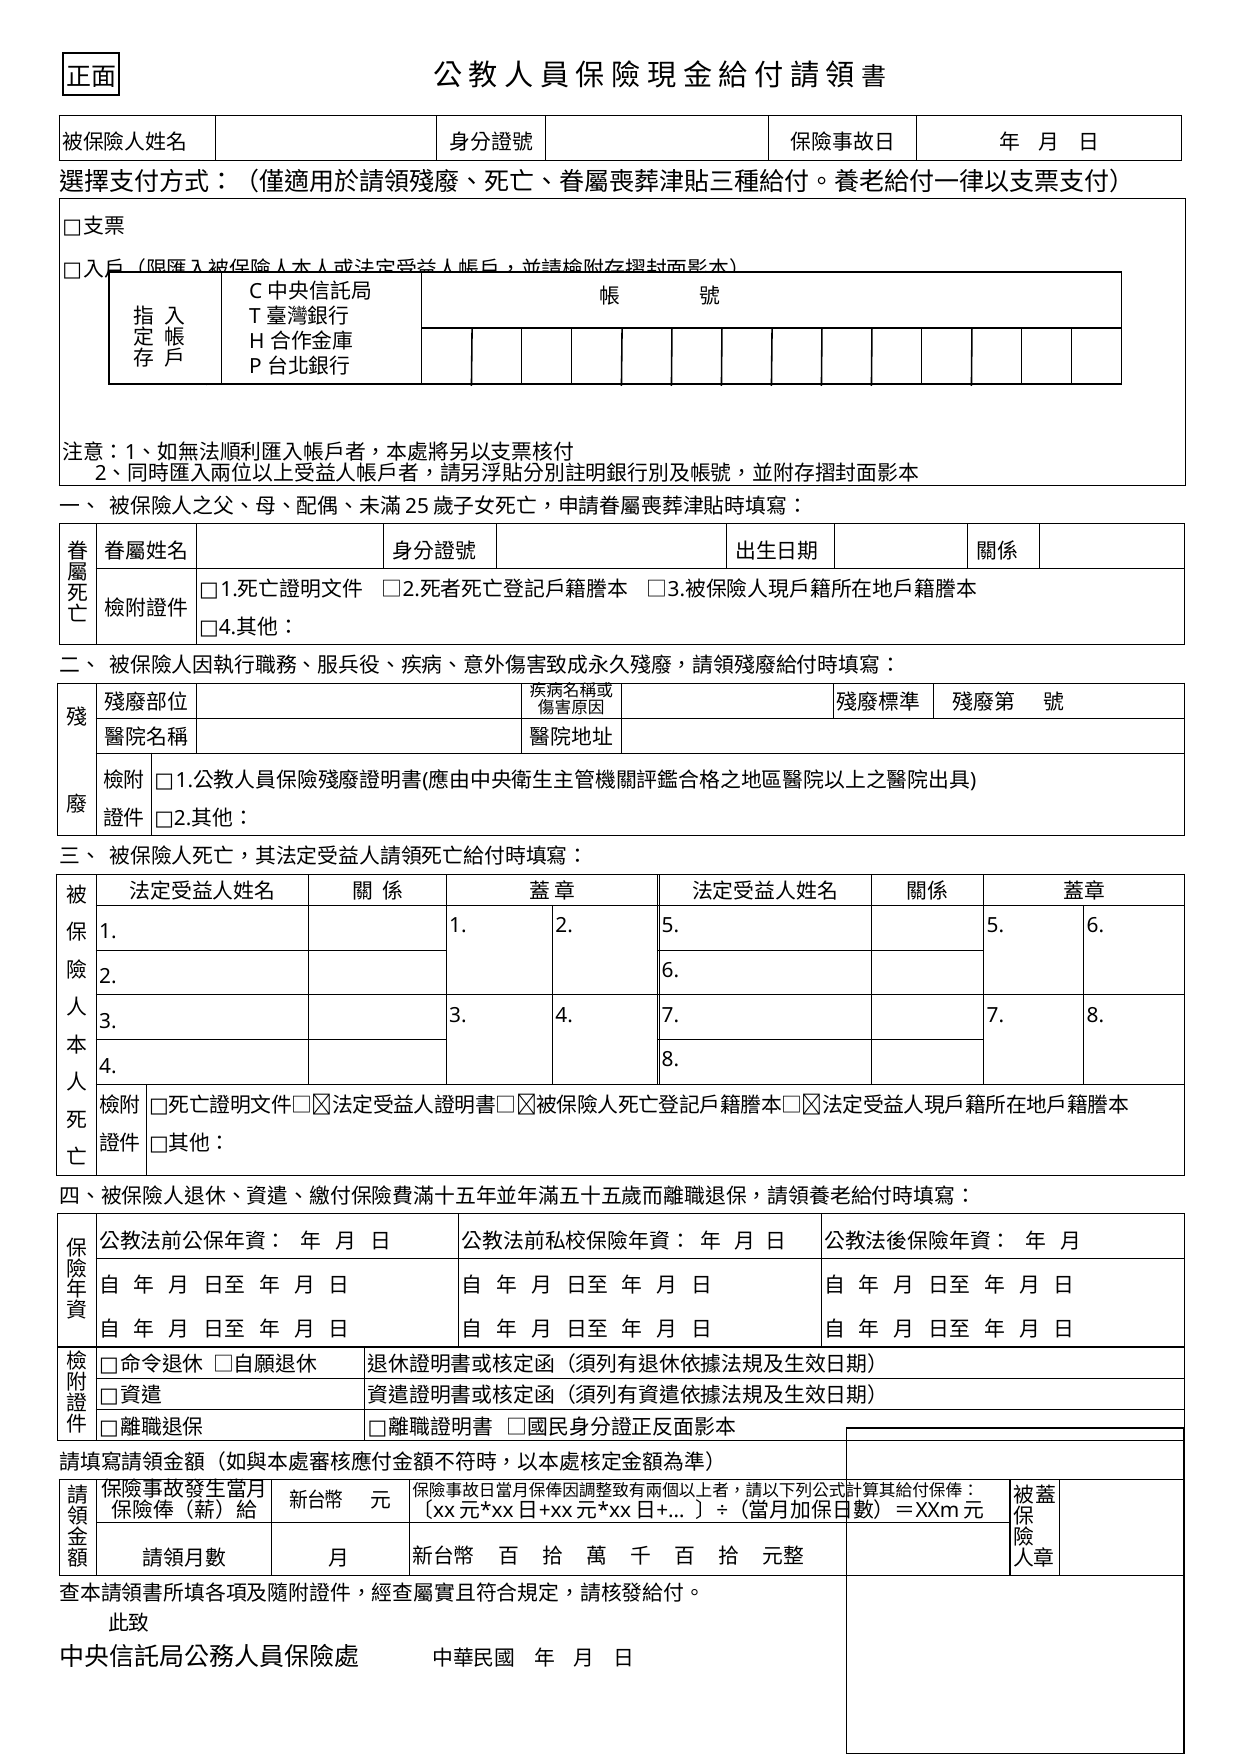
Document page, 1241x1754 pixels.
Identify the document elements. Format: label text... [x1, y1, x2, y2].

table_header 關 係 [309, 875, 446, 905]
table_header 保險事故日 [769, 116, 916, 159]
text 公 教 人 員 保 險 現 金 給 付 請 領 書 [120, 52, 1181, 96]
table_header 殘廢部位 [97, 684, 196, 717]
table_header 保險事故日當月保俸因調整致有兩個以上者，請以下列公式計算其給付保俸： 〔xx元*xx日+xx元*xx日+… 〕÷（當月加保日數）＝XXm元 [410, 1480, 846, 1522]
table_header 殘 廢 [58, 684, 96, 835]
table_header 蓋章 [984, 875, 1184, 905]
table_header 身分證號 [437, 116, 545, 159]
table_cell [872, 995, 983, 1039]
table_cell 2. [553, 906, 657, 994]
table_cell 退休證明書或核定函（須列有退休依據法規及生效日期） [365, 1348, 1184, 1378]
table_cell 請領月數 [97, 1523, 271, 1575]
table_cell [872, 951, 983, 994]
table_cell 醫院名稱 [97, 719, 196, 753]
list 被保險人死亡，其法定受益人請領死亡給付時填寫： [59, 836, 1181, 873]
table_header 眷 屬死亡 [60, 524, 96, 644]
table_header [197, 684, 521, 717]
table_header [1060, 1480, 1183, 1575]
table_header [497, 524, 726, 568]
table_header [835, 524, 967, 568]
table_header [1040, 524, 1184, 568]
table_header 被保險人本人死亡 [57, 875, 96, 1174]
table_header 身分證號 [384, 524, 496, 568]
table_header 年 月 日 [917, 116, 1181, 159]
list 被保險人之父、母、配偶、未滿25歲子女死亡，申請眷屬喪葬津貼時填寫： [59, 486, 1181, 523]
table_cell 7. [984, 995, 1083, 1084]
table_cell 6. [1084, 906, 1184, 994]
table_cell 8. [660, 1040, 871, 1084]
table_cell 自 年 月 日至 年 月 日 自 年 月 日至 年 月 日 [459, 1259, 821, 1346]
table_cell 自 年 月 日至 年 月 日 自 年 月 日至 年 月 日 [97, 1259, 458, 1346]
table_cell [309, 995, 446, 1039]
text [847, 1636, 1181, 1672]
table_cell [309, 906, 446, 949]
table_cell 3. [97, 995, 308, 1039]
table_cell 醫院地址 [522, 719, 621, 753]
table_header 新台幣 元 [272, 1480, 409, 1522]
table_header 請領金額 [60, 1480, 96, 1575]
table_header 被蓋保 險 人章 [1011, 1480, 1059, 1575]
table_header 關係 [968, 524, 1039, 568]
text [847, 1606, 1181, 1636]
table_header 殘廢第 號 [934, 684, 1184, 717]
table_cell 離職退保 [97, 1410, 364, 1440]
table_header 保險事故發生當月保險俸（薪）給 [97, 1480, 271, 1522]
table_cell [847, 1523, 1009, 1575]
table_header 蓋 章 [447, 875, 657, 905]
table_cell 資遣 [97, 1379, 364, 1409]
table_header 公教法前公保年資： 年 月 日 [97, 1214, 458, 1258]
table_cell 月 [272, 1523, 409, 1575]
table_header 出生日期 [727, 524, 834, 568]
text 中央信託局公務人員保險處 中華民國 年 月 日 [59, 1636, 846, 1672]
table_header 公教法後保險年資： 年 月 [822, 1214, 1184, 1258]
table_cell 1. [97, 906, 308, 949]
table_cell 3. [447, 995, 552, 1084]
table_cell 檢附證件 [58, 1348, 96, 1440]
table_cell 檢附證件 [97, 1085, 146, 1174]
text 四、被保險人退休、資遣、繳付保險費滿十五年並年滿五十五歲而離職退保，請領養老給付時填寫： [59, 1176, 1181, 1213]
table_header 被保險人姓名 [60, 116, 215, 159]
table_header 疾病名稱或傷害原因 [522, 684, 621, 717]
table_cell [872, 906, 983, 949]
table_cell 檢附證件 [97, 754, 151, 835]
table_header 眷屬姓名 [97, 524, 196, 568]
table_cell 自 年 月 日至 年 月 日 自 年 月 日至 年 月 日 [822, 1259, 1184, 1346]
table_cell [309, 1040, 446, 1084]
text 此致 [59, 1606, 846, 1636]
text 請填寫請領金額（如與本處審核應付金額不符時，以本處核定金額為準） [59, 1441, 846, 1479]
table_header [197, 524, 383, 568]
table_cell 8. [1084, 995, 1184, 1084]
text [847, 1441, 1181, 1479]
table_header [622, 684, 833, 717]
table_header 支票 入戶（限匯入被保險人本人或法定受益人帳戶，並請檢附存摺封面影本） 注意：1、如無法順利匯入帳戶者，本處將另以支票核付 2、同時匯入兩位以上受益人帳戶者，請另浮貼分別註明銀行別及帳號，並附存摺封面影本 [60, 199, 1185, 484]
table_header 公教法前私校保險年資： 年 月 日 [459, 1214, 821, 1258]
table_header 法定受益人姓名 [97, 875, 308, 905]
table_header [546, 116, 768, 159]
table_header 保險事故日當月保俸因調整致有兩個以上者，請以下列公式計算其給付保俸： 〔xx元*xx日+xx元*xx日+… 〕÷（當月加保日數）＝XXm元 [847, 1480, 1009, 1522]
table_cell 命令退休 □自願退休 [97, 1348, 364, 1378]
list 被保險人因執行職務、服兵役、疾病、意外傷害致成永久殘廢，請領殘廢給付時填寫： [59, 645, 1181, 682]
table_cell [872, 1040, 983, 1084]
table_cell 1.公教人員保險殘廢證明書(應由中央衛生主管機關評鑑合格之地區醫院以上之醫院出具) □2.其他： [152, 754, 1184, 835]
table_header 法定受益人姓名 [660, 875, 871, 905]
table_cell 4. [97, 1040, 308, 1084]
table_cell 資遣證明書或核定函（須列有資遣依據法規及生效日期） [365, 1379, 1184, 1409]
table_cell □死亡證明文件□法定受益人證明書□被保險人死亡登記戶籍謄本□法定受益人現戶籍所在地戶籍謄本 □其他： [147, 1085, 1184, 1174]
text 正面 [66, 56, 116, 92]
table_cell 4. [553, 995, 657, 1084]
table_cell [622, 719, 1184, 753]
table_cell 檢附證件 [97, 569, 196, 644]
table_header 關係 [872, 875, 983, 905]
table_cell 5. [984, 906, 1083, 994]
table_cell 6. [660, 951, 871, 994]
table_cell 新台幣 百 拾 萬 千 百 拾 元整 [410, 1523, 846, 1575]
table_cell 5. [660, 906, 871, 949]
text 選擇支付方式：（僅適用於請領殘廢、死亡、眷屬喪葬津貼三種給付。養老給付一律以支票支付） [59, 161, 1181, 198]
table_cell 1. [447, 906, 552, 994]
table_cell 7. [660, 995, 871, 1039]
table_cell [309, 951, 446, 994]
table_cell 1.死亡證明文件 □2.死者死亡登記戶籍謄本 □3.被保險人現戶籍所在地戶籍謄本 □4.其他： [197, 569, 1184, 644]
table_cell [197, 719, 521, 753]
text 查本請領書所填各項及隨附證件，經查屬實且符合規定，請核發給付。 [59, 1576, 846, 1606]
text [847, 1576, 1181, 1606]
table_cell 2. [97, 951, 308, 994]
table_cell 離職證明書 □國民身分證正反面影本 [365, 1410, 1184, 1440]
table_header [216, 116, 436, 159]
table_header 殘廢標準 [834, 684, 933, 717]
table_header 保險年資 [58, 1214, 96, 1346]
